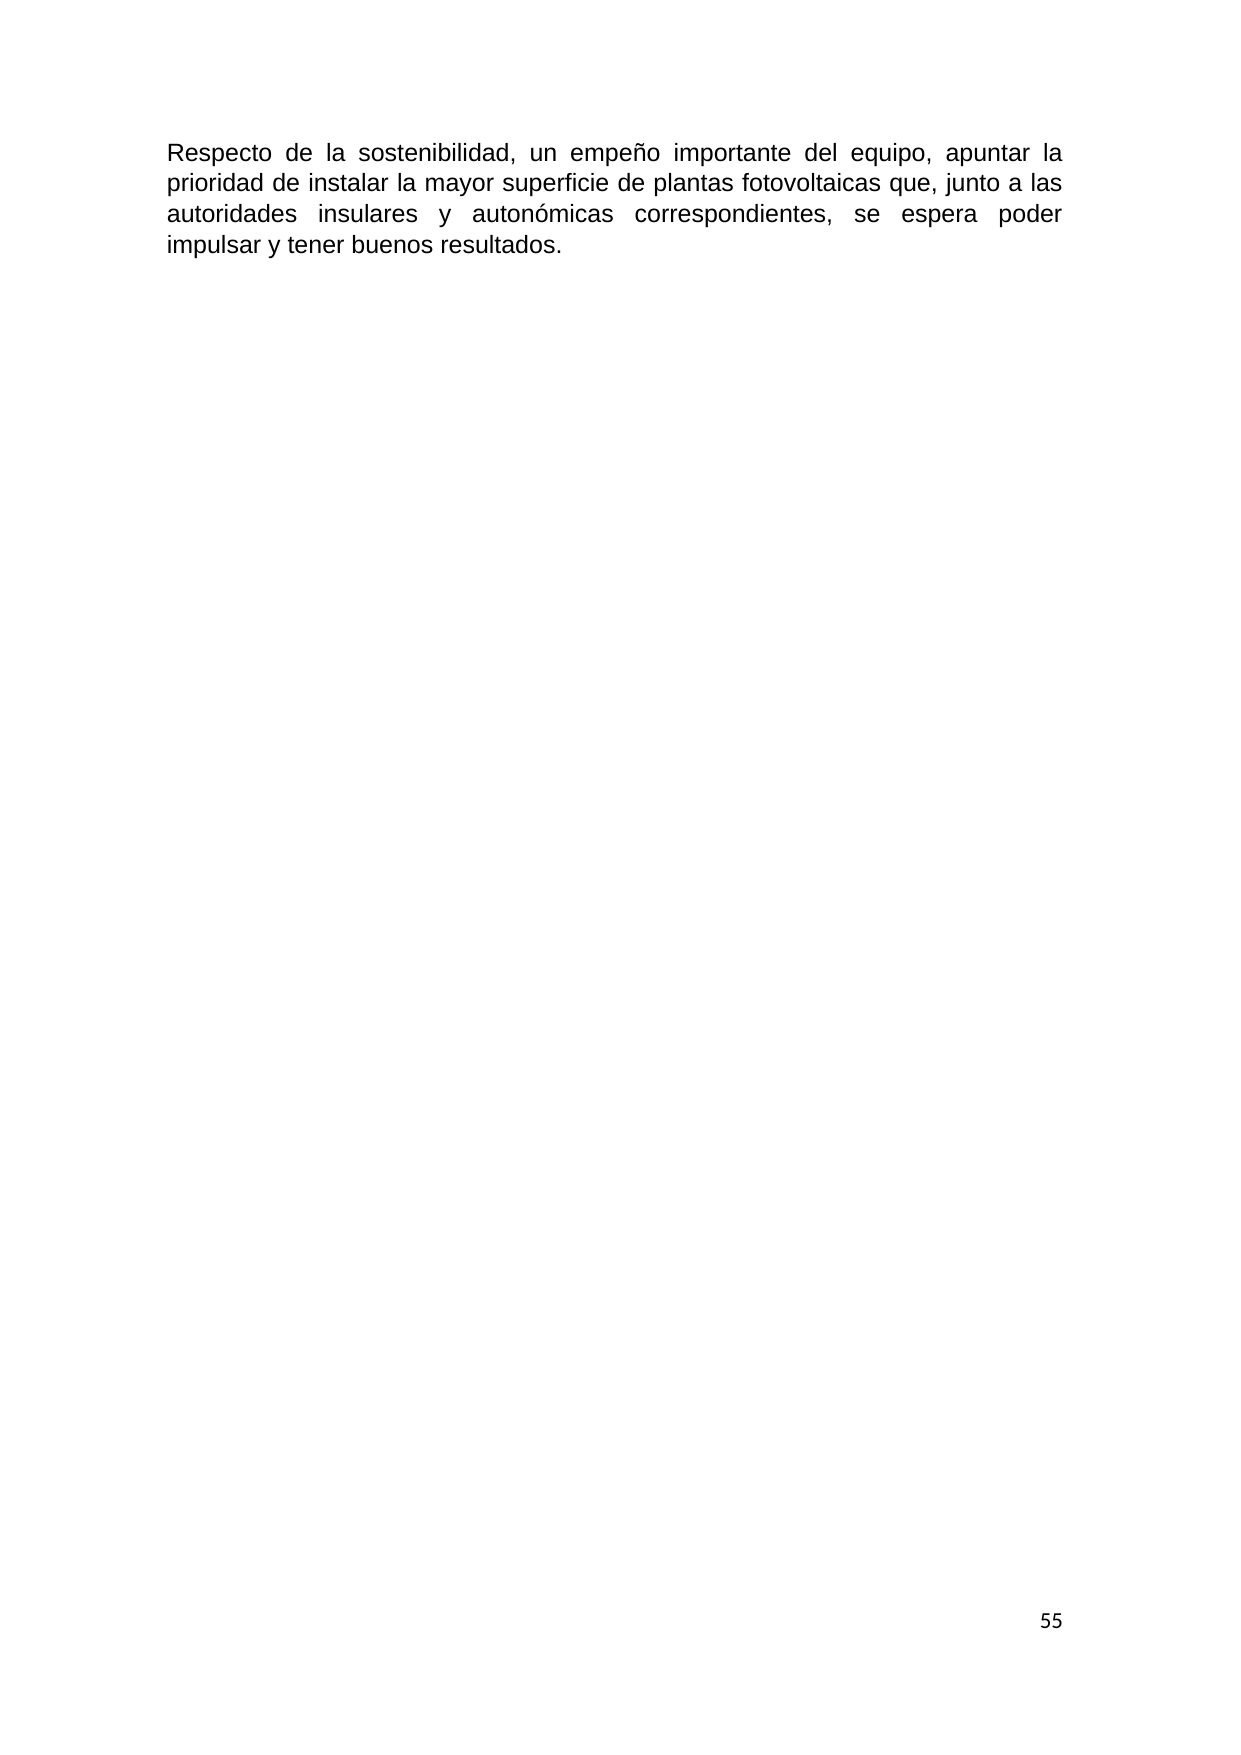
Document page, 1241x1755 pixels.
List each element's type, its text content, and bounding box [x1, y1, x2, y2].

text Respecto de la sostenibilidad, un empeño importante del equipo, apuntar la prioridad de instalar la mayor superficie de plantas fotovoltaicas que, junto a las autoridades insulares y autonómicas correspondientes, se espera poder impulsar y tener buenos resultados. [167, 137, 1064, 258]
